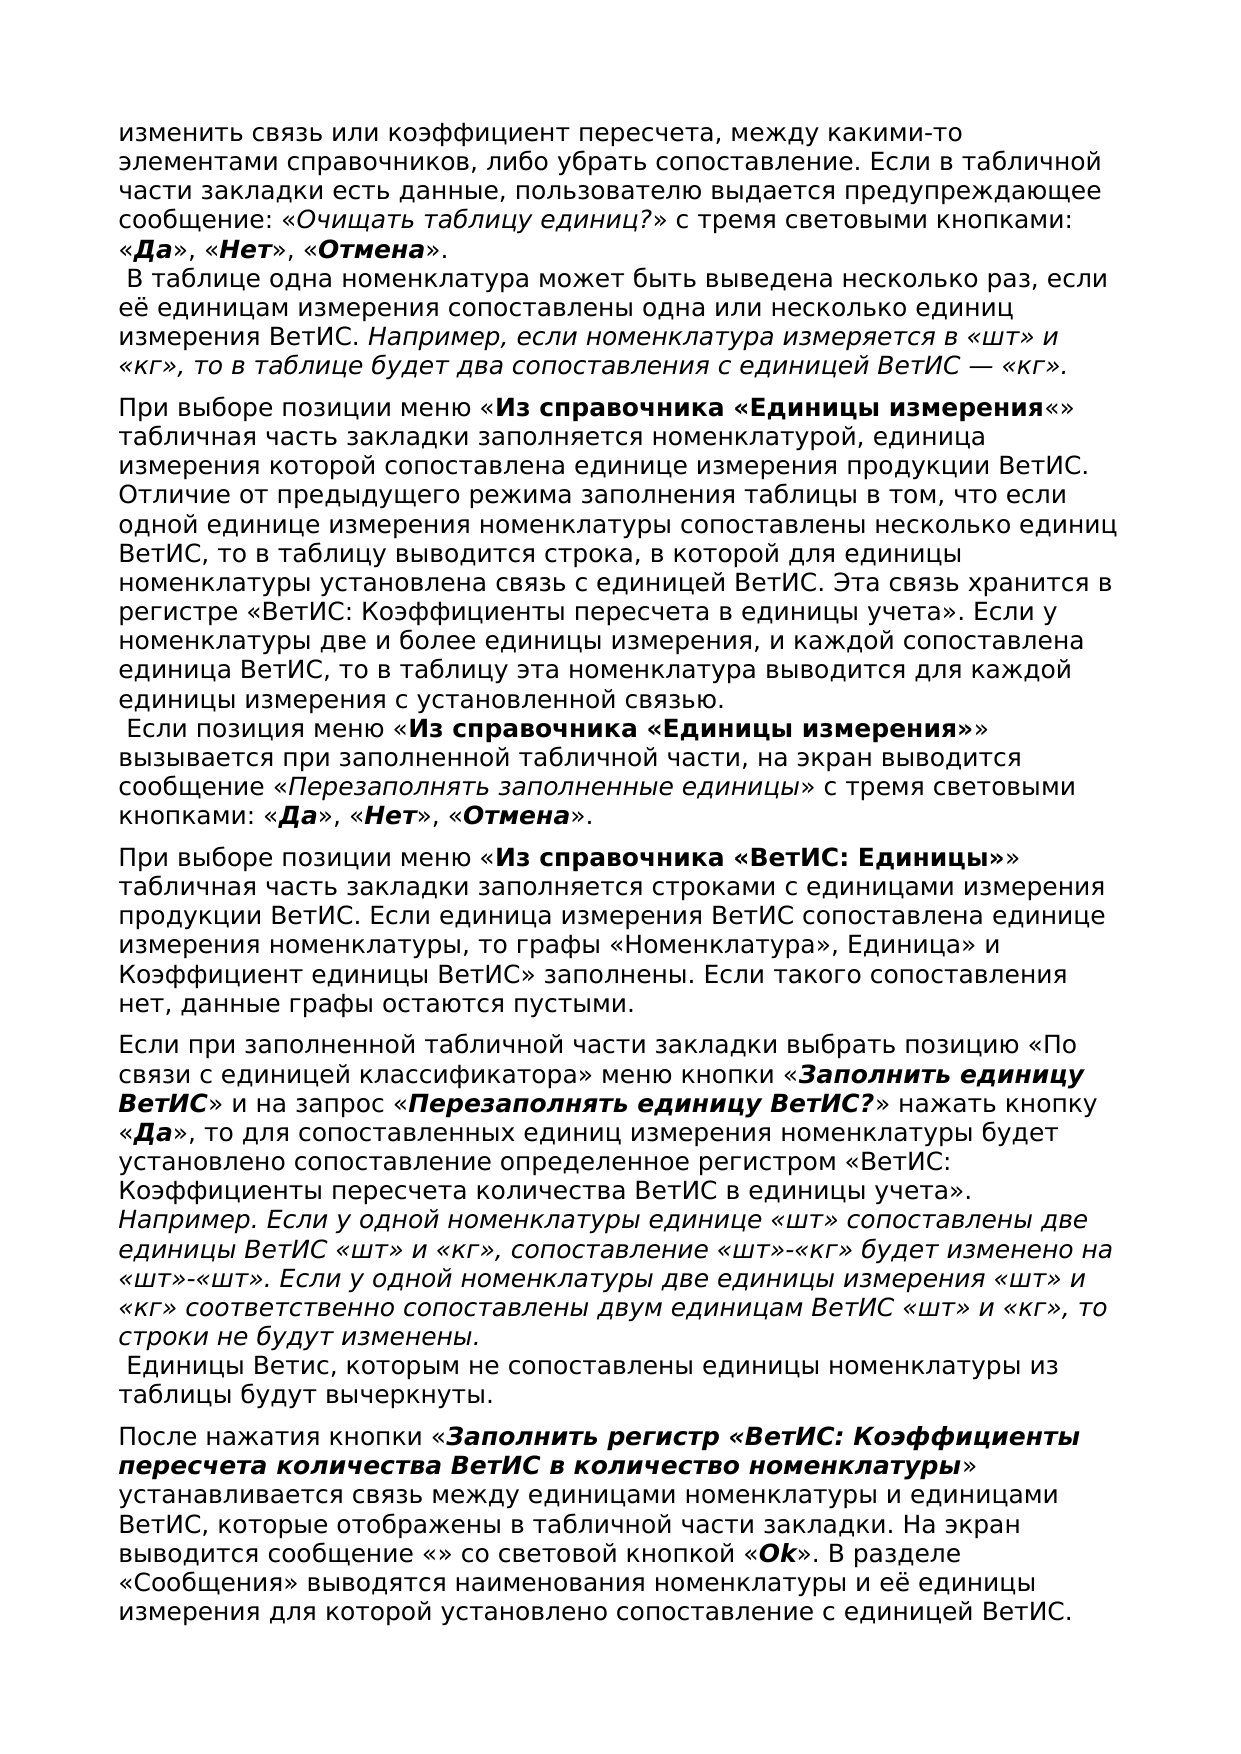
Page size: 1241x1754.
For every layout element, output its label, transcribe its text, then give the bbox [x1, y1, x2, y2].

text При выборе позиции меню «Из справочника «ВетИС: Единицы»» табличная часть закладки заполняется строками с единицами измерения продукции ВетИС. Если единица измерения ВетИС сопоставлена единице измерения номенклатуры, то графы «Номенклатура», Единица» и Коэффициент единицы ВетИС» заполнены. Если такого сопоставления нет, данные графы остаются пустыми. [118, 843, 1122, 1018]
text После нажатия кнопки «Заполнить регистр «ВетИС: Коэффициенты пересчета количества ВетИС в количество номенклатуры» устанавливается связь между единицами номенклатуры и единицами ВетИС, которые отображены в табличной части закладки. На экран выводится сообщение «» со световой кнопкой «Ok». В разделе «Сообщения» выводятся наименования номенклатуры и её единицы измерения для которой установлено сопоставление с единицей ВетИС. [118, 1422, 1122, 1626]
text При выборе позиции меню «Из справочника «Единицы измерения«» табличная часть закладки заполняется номенклатурой, единица измерения которой сопоставлена единице измерения продукции ВетИС. Отличие от предыдущего режима заполнения таблицы в том, что если одной единице измерения номенклатуры сопоставлены несколько единиц ВетИС, то в таблицу выводится строка, в которой для единицы номенклатуры установлена связь с единицей ВетИС. Эта связь хранится в регистре «ВетИС: Коэффициенты пересчета в единицы учета». Если у номенклатуры две и более единицы измерения, и каждой сопоставлена единица ВетИС, то в таблицу эта номенклатура выводится для каждой единицы измерения с установленной связью. Если позиция меню «Из справочника «Единицы измерения»» вызывается при заполненной табличной части, на экран выводится сообщение «Перезаполнять заполненные единицы» с тремя световыми кнопками: «Да», «Нет», «Отмена». [118, 393, 1122, 831]
text изменить связь или коэффициент пересчета, между какими-то элементами справочников, либо убрать сопоставление. Если в табличной части закладки есть данные, пользователю выдается предупреждающее сообщение: «Очищать таблицу единиц?» с тремя световыми кнопками: «Да», «Нет», «Отмена». В таблице одна номенклатура может быть выведена несколько раз, если её единицам измерения сопоставлены одна или несколько единиц измерения ВетИС. Например, если номенклатура измеряется в «шт» и «кг», то в таблице будет два сопоставления с единицей ВетИС — «кг». [118, 118, 1122, 381]
text Если при заполненной табличной части закладки выбрать позицию «По связи с единицей классификатора» меню кнопки «Заполнить единицу ВетИС» и на запрос «Перезаполнять единицу ВетИС?» нажать кнопку «Да», то для сопоставленных единиц измерения номенклатуры будет установлено сопоставление определенное регистром «ВетИС: Коэффициенты пересчета количества ВетИС в единицы учета». Например. Если у одной номенклатуры единице «шт» сопоставлены две единицы ВетИС «шт» и «кг», сопоставление «шт»-«кг» будет изменено на «шт»-«шт». Если у одной номенклатуры две единицы измерения «шт» и «кг» соответственно сопоставлены двум единицам ВетИС «шт» и «кг», то строки не будут изменены. Единицы Ветис, которым не сопоставлены единицы номенклатуры из таблицы будут вычеркнуты. [118, 1031, 1122, 1410]
